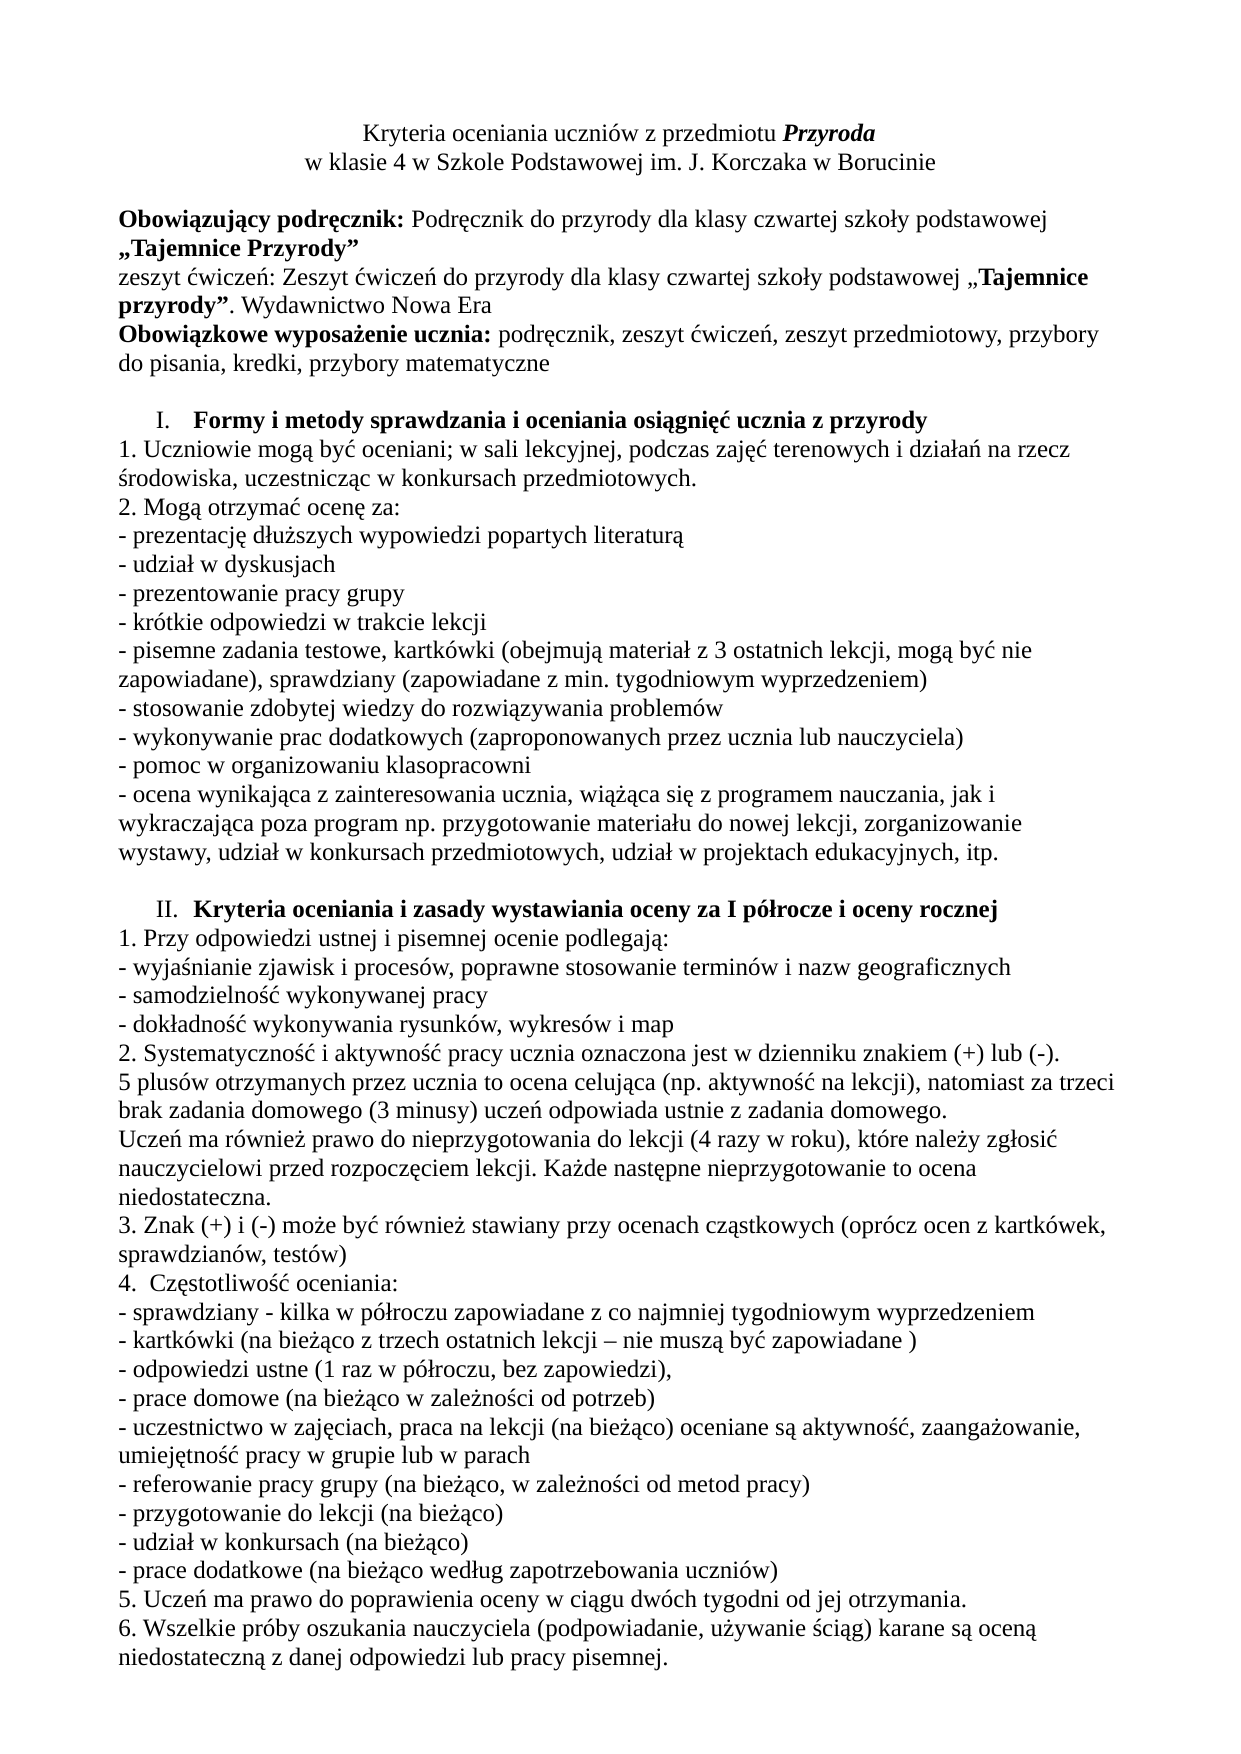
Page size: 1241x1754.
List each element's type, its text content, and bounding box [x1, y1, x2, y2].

text zeszyt ćwiczeń: Zeszyt ćwiczeń do przyrody dla klasy czwartej szkoły podstawowej „Tajemnice przyrody”. Wydawnictwo Nowa Era [118, 262, 1122, 319]
text - stosowanie zdobytej wiedzy do rozwiązywania problemów [118, 693, 1122, 722]
text - odpowiedzi ustne (1 raz w półroczu, bez zapowiedzi), [118, 1354, 1122, 1383]
text 4. Częstotliwość oceniania: [118, 1268, 1122, 1297]
text - samodzielność wykonywanej pracy [118, 981, 1122, 1009]
text - krótkie odpowiedzi w trakcie lekcji [118, 607, 1122, 636]
text - prace dodatkowe (na bieżąco według zapotrzebowania uczniów) [118, 1556, 1122, 1584]
text 2. Mogą otrzymać ocenę za: [118, 492, 1122, 521]
list Kryteria oceniania i zasady wystawiania oceny za I półrocze i oceny rocznej [156, 894, 1122, 923]
text - wykonywanie prac dodatkowych (zaproponowanych przez ucznia lub nauczyciela) [118, 722, 1122, 751]
text - uczestnictwo w zajęciach, praca na lekcji (na bieżąco) oceniane są aktywność, zaangażowanie, umiejętność pracy w grupie lub w parach [118, 1412, 1122, 1469]
text 6. Wszelkie próby oszukania nauczyciela (podpowiadanie, używanie ściąg) karane są oceną niedostateczną z danej odpowiedzi lub pracy pisemnej. [118, 1613, 1122, 1671]
list Formy i metody sprawdzania i oceniania osiągnięć ucznia z przyrody [156, 406, 1122, 434]
text wystawy, udział w konkursach przedmiotowych, udział w projektach edukacyjnych, itp. [118, 837, 1122, 866]
text - kartkówki (na bieżąco z trzech ostatnich lekcji – nie muszą być zapowiadane ) [118, 1326, 1122, 1354]
text 5. Uczeń ma prawo do poprawienia oceny w ciągu dwóch tygodni od jej otrzymania. [118, 1584, 1122, 1613]
text Uczeń ma również prawo do nieprzygotowania do lekcji (4 razy w roku), które należy zgłosić nauczycielowi przed rozpoczęciem lekcji. Każde następne nieprzygotowanie to ocena niedostateczna. [118, 1124, 1122, 1211]
text - sprawdziany - kilka w półroczu zapowiadane z co najmniej tygodniowym wyprzedzeniem [118, 1297, 1122, 1326]
text 1. Przy odpowiedzi ustnej i pisemnej ocenie podlegają: [118, 923, 1122, 952]
text - wyjaśnianie zjawisk i procesów, poprawne stosowanie terminów i nazw geograficznych [118, 952, 1122, 981]
text - prezentowanie pracy grupy [118, 578, 1122, 607]
text - pomoc w organizowaniu klasopracowni [118, 751, 1122, 779]
text - pisemne zadania testowe, kartkówki (obejmują materiał z 3 ostatnich lekcji, mogą być nie zapowiadane), sprawdziany (zapowiadane z min. tygodniowym wyprzedzeniem) [118, 636, 1122, 693]
text Kryteria oceniania uczniów z przedmiotu Przyroda [118, 118, 1122, 147]
text - przygotowanie do lekcji (na bieżąco) [118, 1498, 1122, 1527]
text 2. Systematyczność i aktywność pracy ucznia oznaczona jest w dzienniku znakiem (+) lub (-). [118, 1038, 1122, 1067]
text Obowiązkowe wyposażenie ucznia: podręcznik, zeszyt ćwiczeń, zeszyt przedmiotowy, przybory do pisania, kredki, przybory matematyczne [118, 319, 1122, 377]
text Obowiązujący podręcznik: Podręcznik do przyrody dla klasy czwartej szkoły podstawowej „Tajemnice Przyrody” [118, 204, 1122, 262]
text - udział w dyskusjach [118, 549, 1122, 578]
text - ocena wynikająca z zainteresowania ucznia, wiążąca się z programem nauczania, jak i wykraczająca poza program np. przygotowanie materiału do nowej lekcji, zorganizowanie [118, 779, 1122, 837]
text - dokładność wykonywania rysunków, wykresów i map [118, 1009, 1122, 1038]
text w klasie 4 w Szkole Podstawowej im. J. Korczaka w Borucinie [118, 147, 1122, 176]
text - prace domowe (na bieżąco w zależności od potrzeb) [118, 1383, 1122, 1412]
text - udział w konkursach (na bieżąco) [118, 1527, 1122, 1556]
text - prezentację dłuższych wypowiedzi popartych literaturą [118, 521, 1122, 549]
text 1. Uczniowie mogą być oceniani; w sali lekcyjnej, podczas zajęć terenowych i działań na rzecz środowiska, uczestnicząc w konkursach przedmiotowych. [118, 434, 1122, 492]
text 5 plusów otrzymanych przez ucznia to ocena celująca (np. aktywność na lekcji), natomiast za trzeci brak zadania domowego (3 minusy) uczeń odpowiada ustnie z zadania domowego. [118, 1067, 1122, 1124]
text - referowanie pracy grupy (na bieżąco, w zależności od metod pracy) [118, 1469, 1122, 1498]
text 3. Znak (+) i (-) może być również stawiany przy ocenach cząstkowych (oprócz ocen z kartkówek, sprawdzianów, testów) [118, 1211, 1122, 1268]
